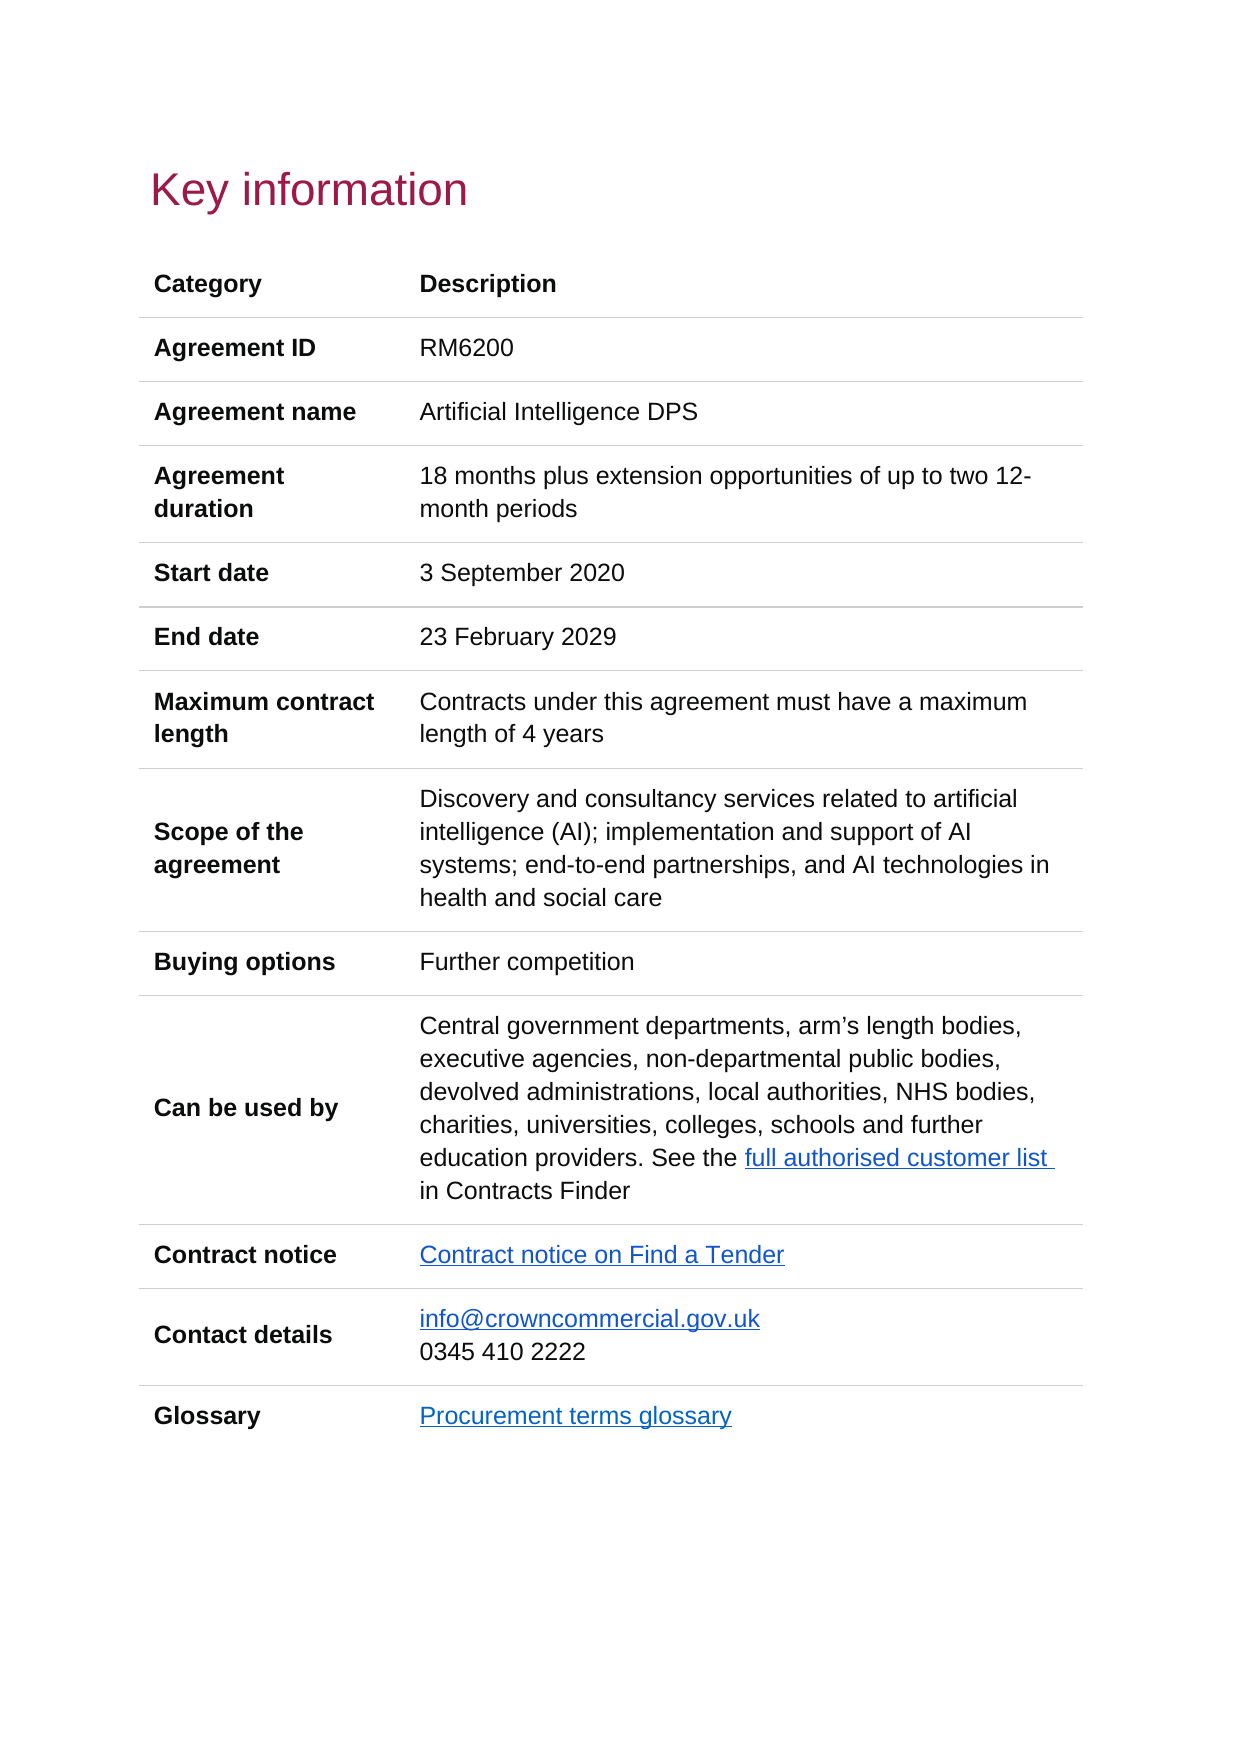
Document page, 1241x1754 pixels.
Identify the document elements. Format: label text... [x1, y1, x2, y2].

table_cell Agreement name [139, 382, 404, 445]
table_cell Central government departments, arm’s length bodies, executive agencies, non-departmental public bodies, devolved administrations, local authorities, NHS bodies, charities, universities, colleges, schools and further education providers. See the full authorised customer list in Contracts Finder [404, 996, 1082, 1224]
table_cell Procurement terms glossary [404, 1386, 1082, 1449]
table_cell Scope of the agreement [139, 769, 404, 931]
table_header Category [139, 254, 404, 317]
table_header Description [404, 254, 1082, 317]
table_cell Agreement duration [139, 446, 404, 542]
table_cell Artificial Intelligence DPS [404, 382, 1082, 445]
table_cell Contact details [139, 1289, 404, 1385]
table_cell End date [139, 608, 404, 670]
table_cell Buying options [139, 932, 404, 995]
table_cell RM6200 [404, 318, 1082, 381]
table_cell Agreement ID [139, 318, 404, 381]
table_cell Discovery and consultancy services related to artificial intelligence (AI); implementation and support of AI systems; end-to-end partnerships, and AI technologies in health and social care [404, 769, 1082, 931]
table_cell info@crowncommercial.gov.uk 0345 410 2222 [404, 1289, 1082, 1385]
table_cell 23 February 2029 [404, 608, 1082, 670]
table_cell Can be used by [139, 996, 404, 1224]
subtitle Key information [150, 162, 1090, 215]
table_cell Contract notice [139, 1225, 404, 1288]
table_cell Contract notice on Find a Tender [404, 1225, 1082, 1288]
table_cell 18 months plus extension opportunities of up to two 12-month periods [404, 446, 1082, 542]
table_cell Start date [139, 543, 404, 606]
table_cell Contracts under this agreement must have a maximum length of 4 years [404, 671, 1082, 767]
table_cell Glossary [139, 1386, 404, 1449]
table_cell Further competition [404, 932, 1082, 995]
table_cell Maximum contract length [139, 671, 404, 767]
table_cell 3 September 2020 [404, 543, 1082, 606]
